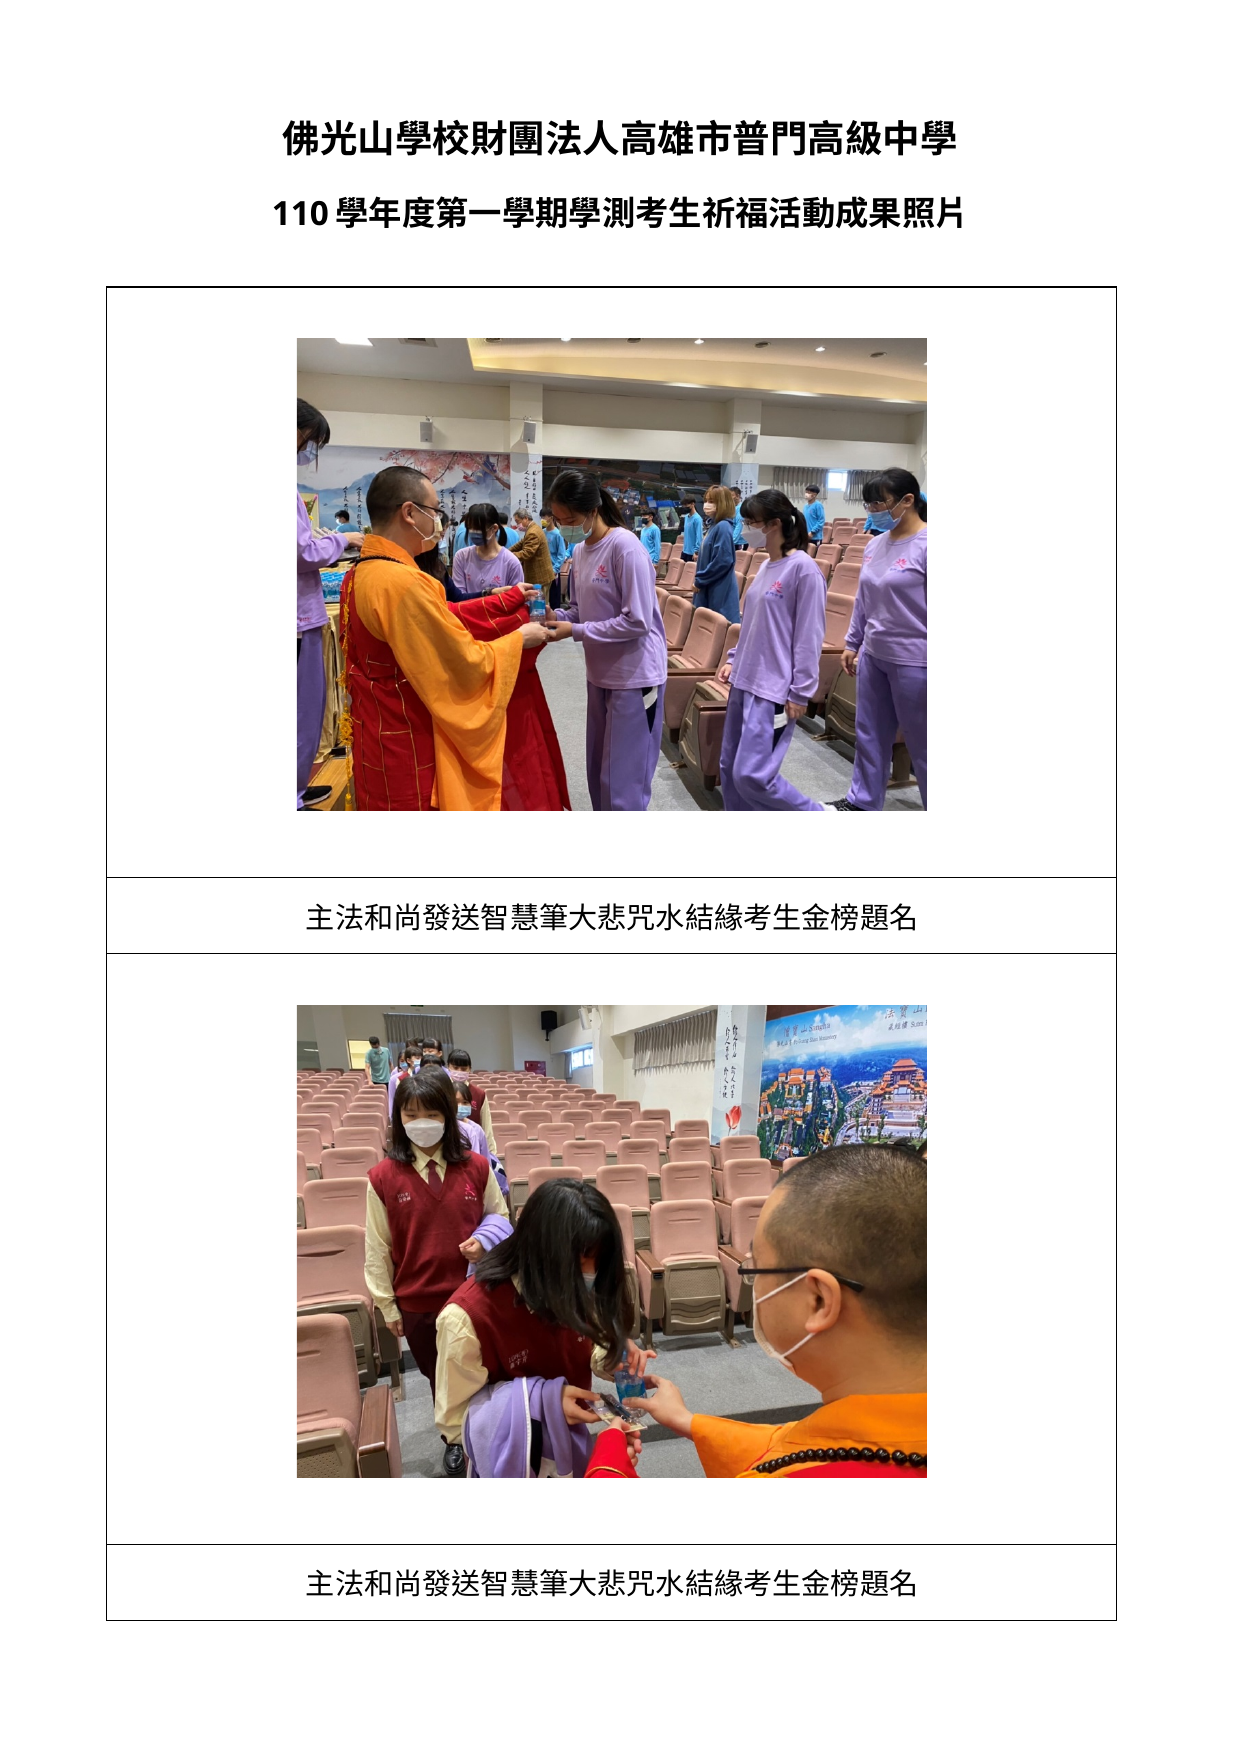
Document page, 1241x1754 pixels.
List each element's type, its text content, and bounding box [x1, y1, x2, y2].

text 佛光山學校財團法人高雄市普門高級中學 [118, 99, 1122, 174]
text 110學年度第一學期學測考生祈福活動成果照片 [118, 174, 1122, 249]
picture [296, 1005, 927, 1478]
table_cell [107, 954, 1116, 1543]
table_header [107, 288, 1116, 877]
table_cell 主法和尚發送智慧筆大悲咒水結緣考生金榜題名 [107, 1545, 1116, 1619]
picture [296, 338, 927, 811]
table_cell 主法和尚發送智慧筆大悲咒水結緣考生金榜題名 [107, 878, 1116, 953]
